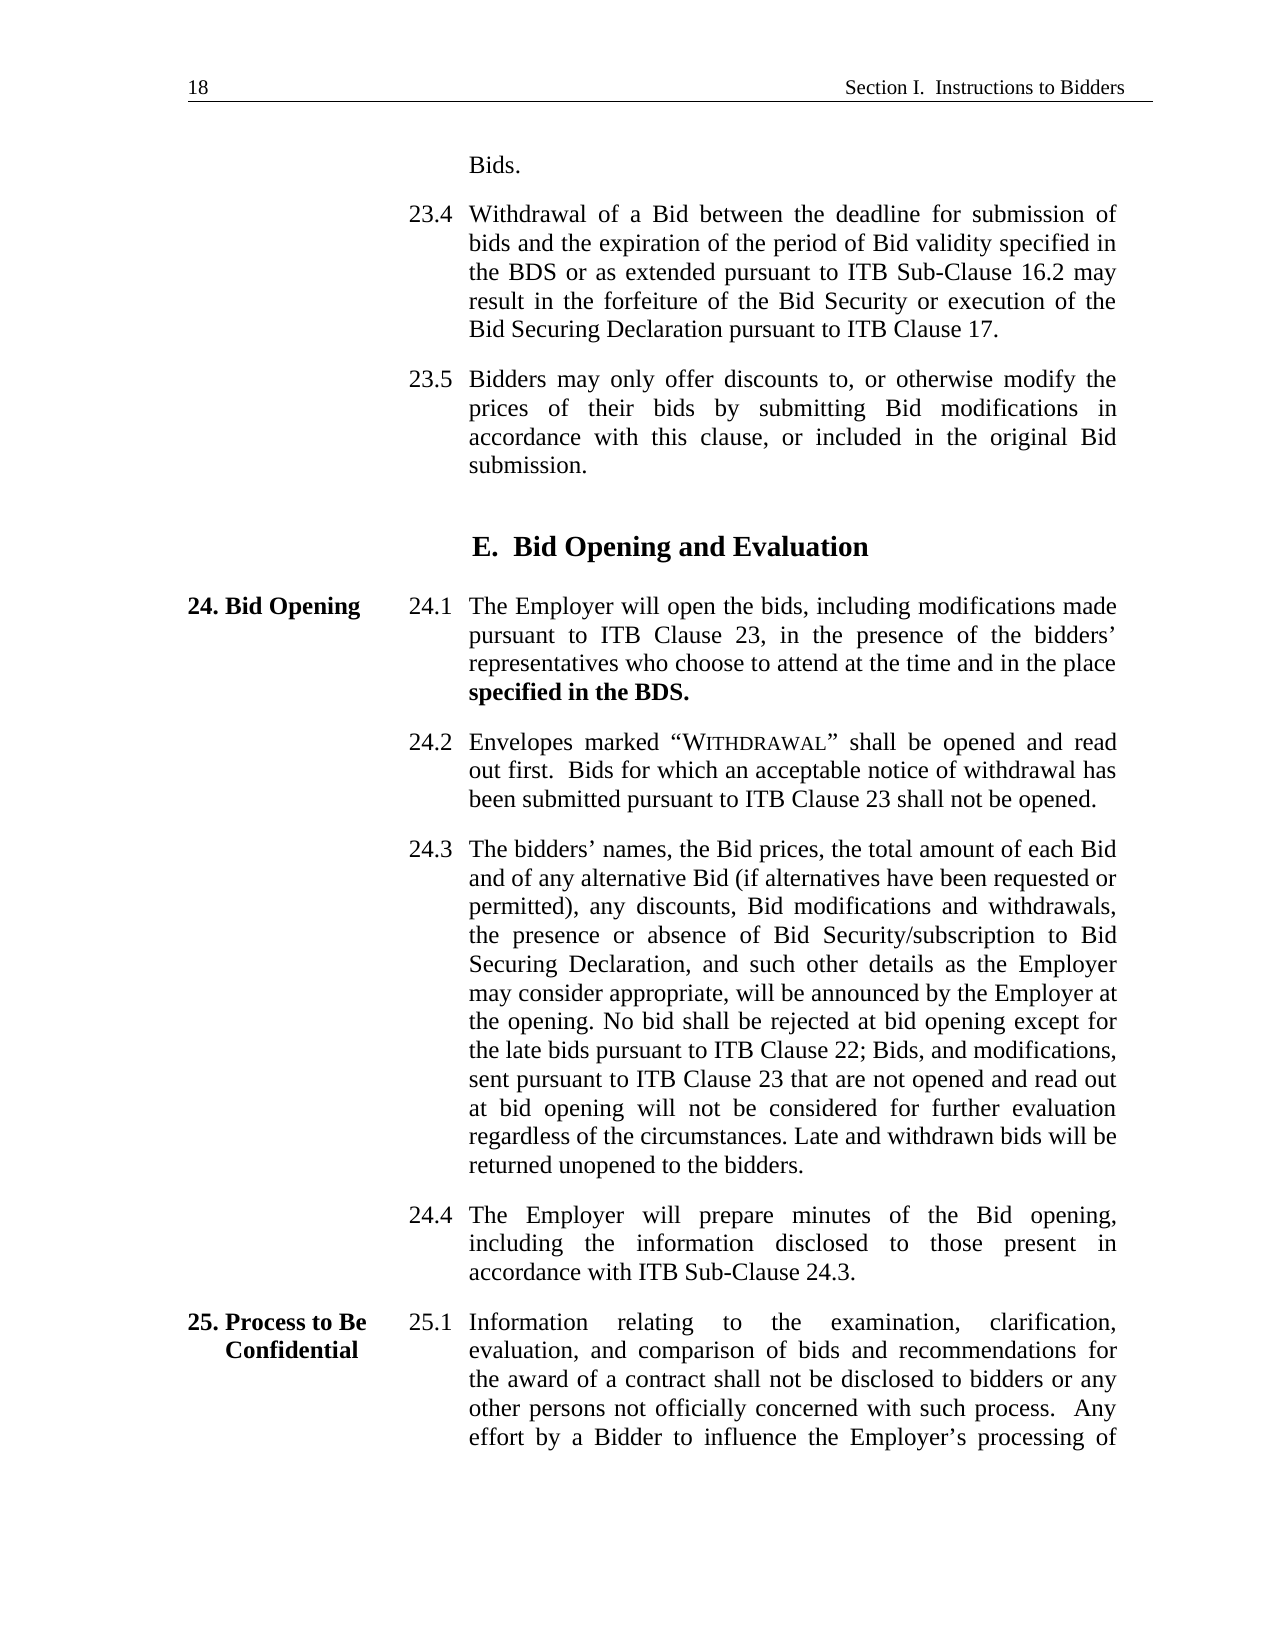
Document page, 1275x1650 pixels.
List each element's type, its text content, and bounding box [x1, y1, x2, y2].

table_cell 25. Process to Be Confidential [176, 1307, 401, 1451]
table_cell 25.1 Information relating to the examination, clarification, evaluation, and comparison of bids and recommendations for the award of a contract shall not be disclosed to bidders or any other persons not officially concerned with such process. Any effort by a Bidder to influence the Employer’s processing of [401, 1307, 1129, 1451]
table_header 24. Bid Opening [176, 591, 401, 1307]
table_header 24.1 The Employer will open the bids, including modifications made pursuant to ITB Clause 23, in the presence of the bidders’ representatives who choose to attend at the time and in the place specified in the BDS. 24.2 Envelopes marked “Withdrawal” shall be opened and read out first. Bids for which an acceptable notice of withdrawal has been submitted pursuant to ITB Clause 23 shall not be opened. 24.3 The bidders’ names, the Bid prices, the total amount of each Bid and of any alternative Bid (if alternatives have been requested or permitted), any discounts, Bid modifications and withdrawals, the presence or absence of Bid Security/subscription to Bid Securing Declaration, and such other details as the Employer may consider appropriate, will be announced by the Employer at the opening. No bid shall be rejected at bid opening except for the late bids pursuant to ITB Clause 22; Bids, and modifications, sent pursuant to ITB Clause 23 that are not opened and read out at bid opening will not be considered for further evaluation regardless of the circumstances. Late and withdrawn bids will be returned unopened to the bidders. 24.4 The Employer will prepare minutes of the Bid opening, including the information disclosed to those present in accordance with ITB Sub-Clause 24.3. [401, 591, 1129, 1307]
text E. Bid Opening and Evaluation [187, 529, 1153, 562]
table_cell Bids. 23.4 Withdrawal of a Bid between the deadline for submission of bids and the expiration of the period of Bid validity specified in the BDS or as extended pursuant to ITB Sub-Clause 16.2 may result in the forfeiture of the Bid Security or execution of the Bid Securing Declaration pursuant to ITB Clause 17. 23.5 Bidders may only offer discounts to, or otherwise modify the prices of their bids by submitting Bid modifications in accordance with this clause, or included in the original Bid submission. [401, 150, 1129, 500]
table_cell [176, 150, 401, 500]
